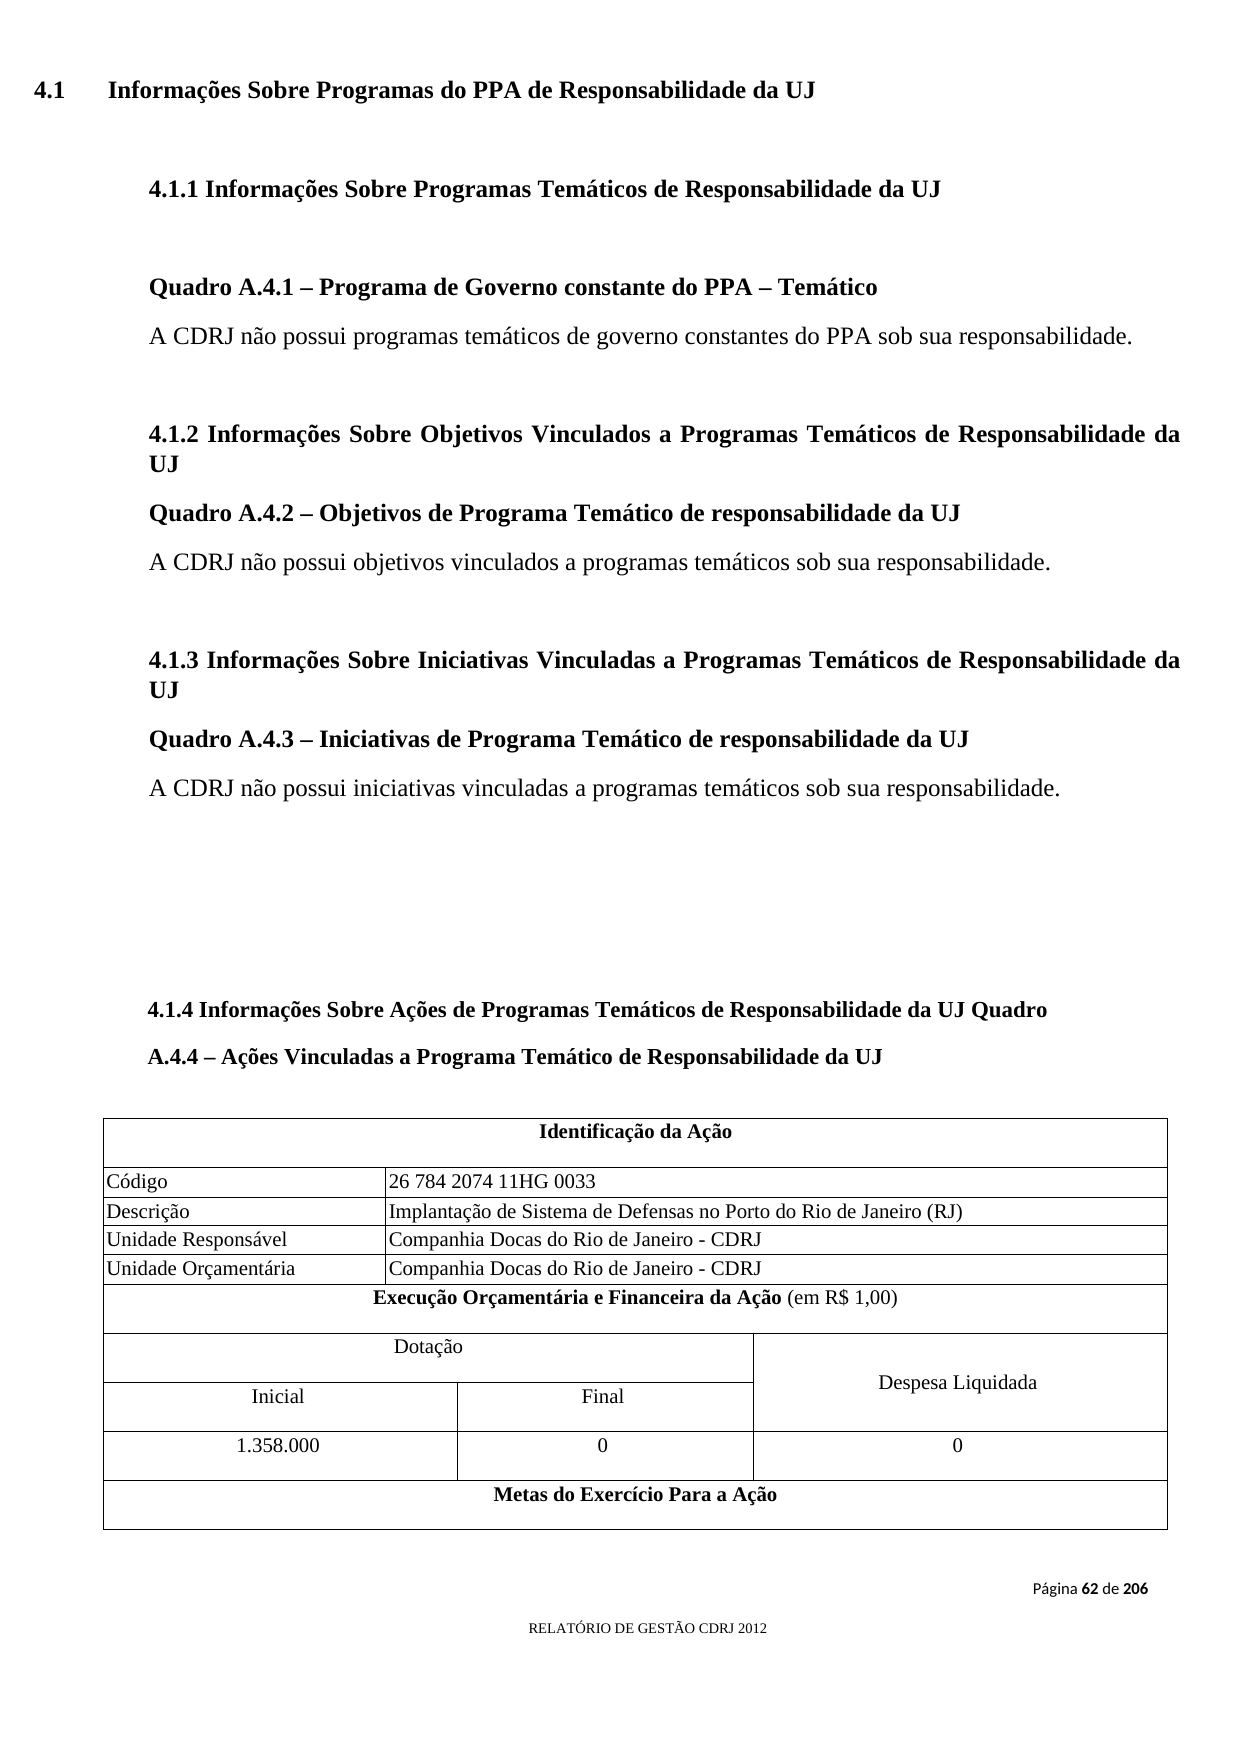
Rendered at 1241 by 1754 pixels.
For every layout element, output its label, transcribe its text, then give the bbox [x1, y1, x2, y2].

text Quadro A.4.3 – Iniciativas de Programa Temático de responsabilidade da UJ [149, 724, 1182, 753]
table_cell 0 [458, 1432, 753, 1480]
table_cell Companhia Docas do Rio de Janeiro - CDRJ [386, 1255, 1167, 1283]
table_header Identificação da Ação [385, 1119, 1167, 1167]
text 4.1.1 Informações Sobre Programas Temáticos de Responsabilidade da UJ [149, 174, 1182, 203]
table_cell [385, 1383, 457, 1431]
table_cell 26 784 2074 11HG 0033 [386, 1168, 1167, 1197]
table_header [1168, 1118, 1196, 1529]
table_cell [378, 1291, 385, 1303]
table_cell Metas do Exercício Para a Ação [385, 1481, 1167, 1529]
table_cell 0 [754, 1432, 1167, 1480]
table_cell Execução Orçamentária e Financeira da Ação (em R$ 1,00) [385, 1285, 1167, 1333]
table_cell [104, 1481, 385, 1529]
table_cell Final [458, 1383, 753, 1431]
table_cell Dotação [385, 1334, 753, 1382]
table_cell [104, 1285, 385, 1333]
text 4.1.4 Informações Sobre Ações de Programas Temáticos de Responsabilidade da UJ Quadro A.4.4 – Ações Vinculadas a Programa Temático de Responsabilidade da UJ [147, 996, 1071, 1069]
text A CDRJ não possui programas temáticos de governo constantes do PPA sob sua responsabilidade. [149, 321, 1181, 349]
table_cell Unidade Orçamentária [104, 1255, 385, 1283]
table_cell Inicial [104, 1383, 385, 1431]
table_cell Despesa Liquidada [754, 1334, 1167, 1431]
table_cell [385, 1432, 457, 1480]
table_header [104, 1119, 385, 1167]
table_cell Implantação de Sistema de Defensas no Porto do Rio de Janeiro (RJ) [386, 1198, 1167, 1225]
list Informações Sobre Programas do PPA de Responsabilidade da UJ [34, 75, 1182, 104]
text Quadro A.4.1 – Programa de Governo constante do PPA – Temático [149, 272, 1182, 301]
text Quadro A.4.2 – Objetivos de Programa Temático de responsabilidade da UJ [149, 498, 1182, 527]
table_cell Unidade Responsável [104, 1226, 385, 1254]
table_cell [104, 1334, 385, 1382]
text A CDRJ não possui objetivos vinculados a programas temáticos sob sua responsabilidade. [149, 547, 1181, 576]
table_cell Companhia Docas do Rio de Janeiro - CDRJ [386, 1226, 1167, 1254]
text A CDRJ não possui iniciativas vinculadas a programas temáticos sob sua responsabilidade. [149, 773, 1181, 802]
table_cell Descrição [104, 1198, 385, 1225]
table_cell 1.358.000 [104, 1432, 385, 1480]
text 4.1.2 Informações Sobre Objetivos Vinculados a Programas Temáticos de Responsabilidade da UJ [149, 419, 1182, 478]
table_cell Código [104, 1168, 385, 1197]
text 4.1.3 Informações Sobre Iniciativas Vinculadas a Programas Temáticos de Responsabilidade da UJ [149, 646, 1182, 704]
